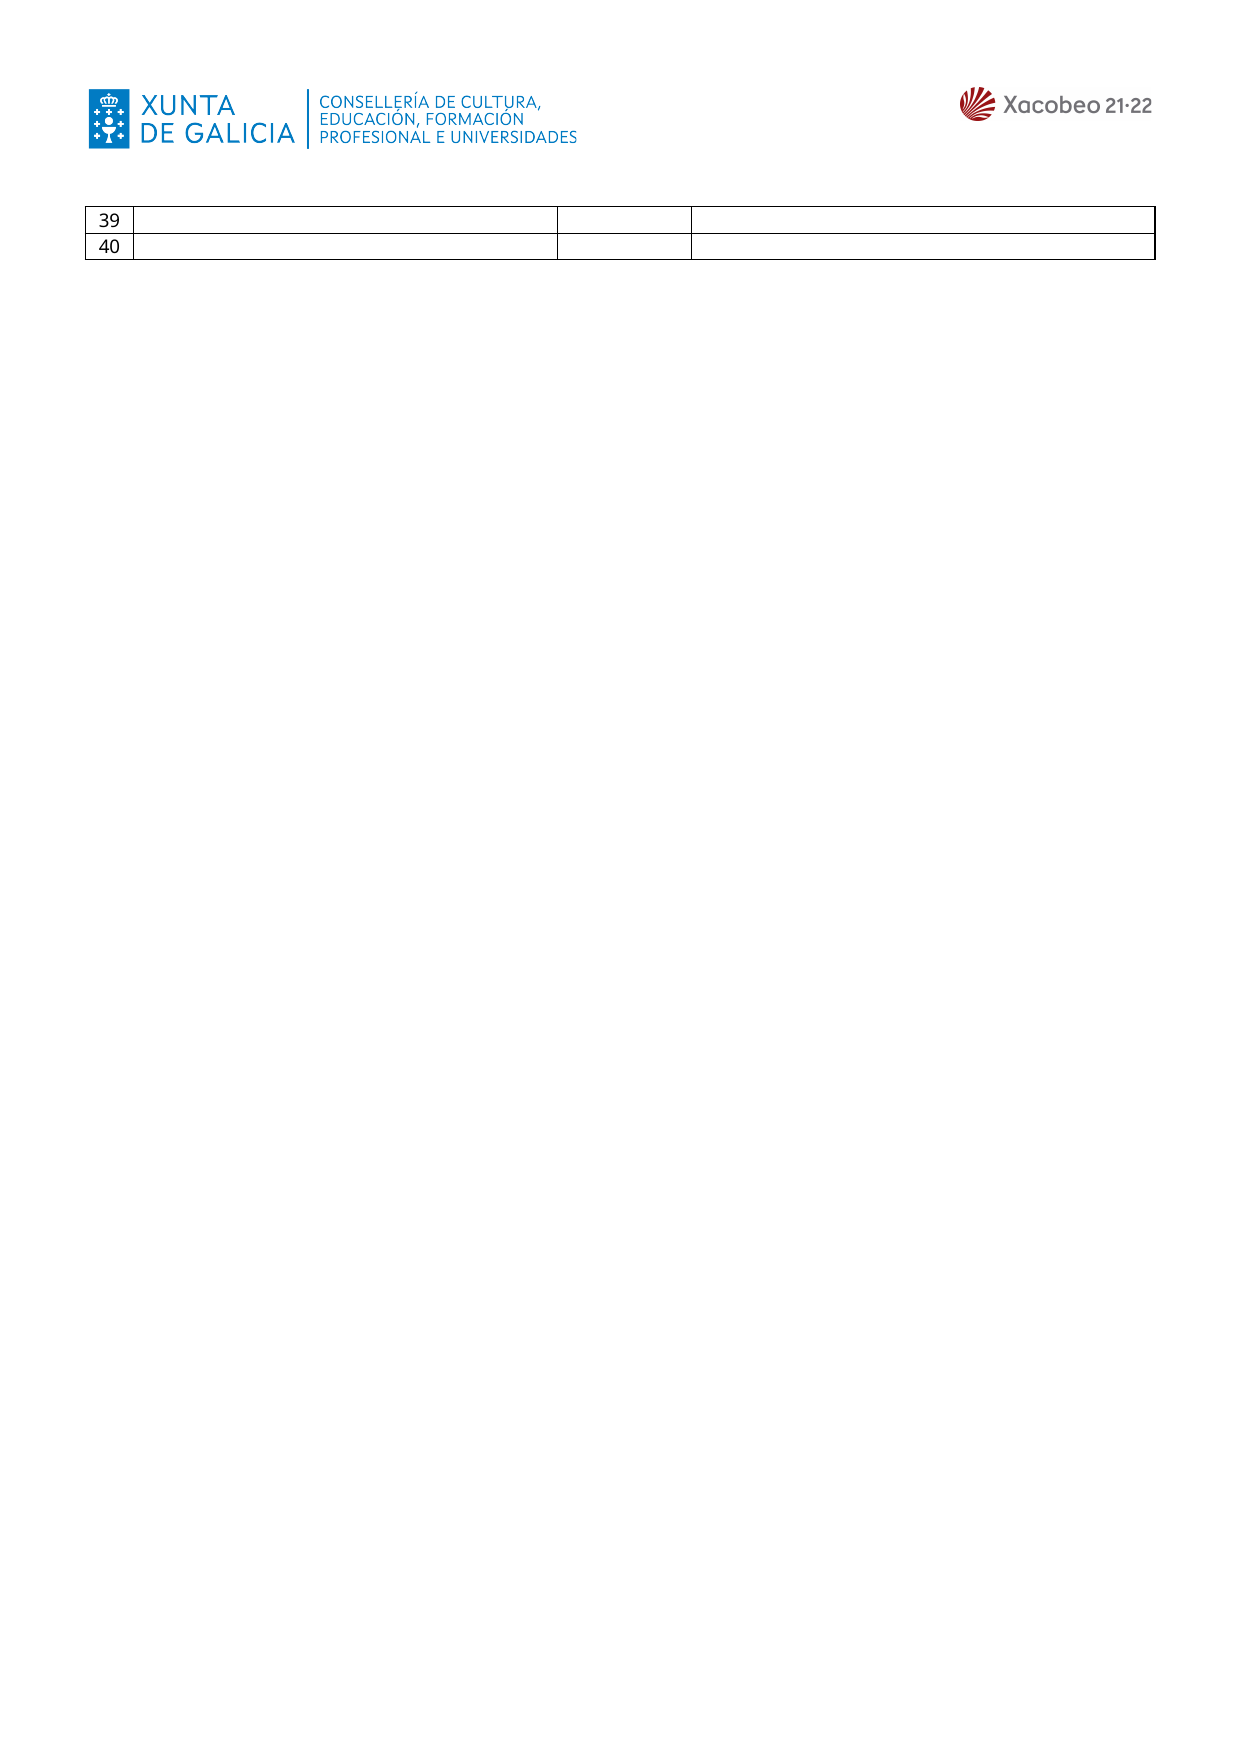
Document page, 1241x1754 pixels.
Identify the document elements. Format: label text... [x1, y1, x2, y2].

table_cell [692, 234, 1154, 259]
table_cell 40 [86, 234, 133, 259]
table_cell [692, 207, 1154, 232]
table_cell [558, 207, 691, 232]
table_cell [558, 234, 691, 259]
table_cell 39 [86, 207, 133, 232]
table_cell [134, 207, 557, 232]
table_cell [134, 234, 557, 259]
